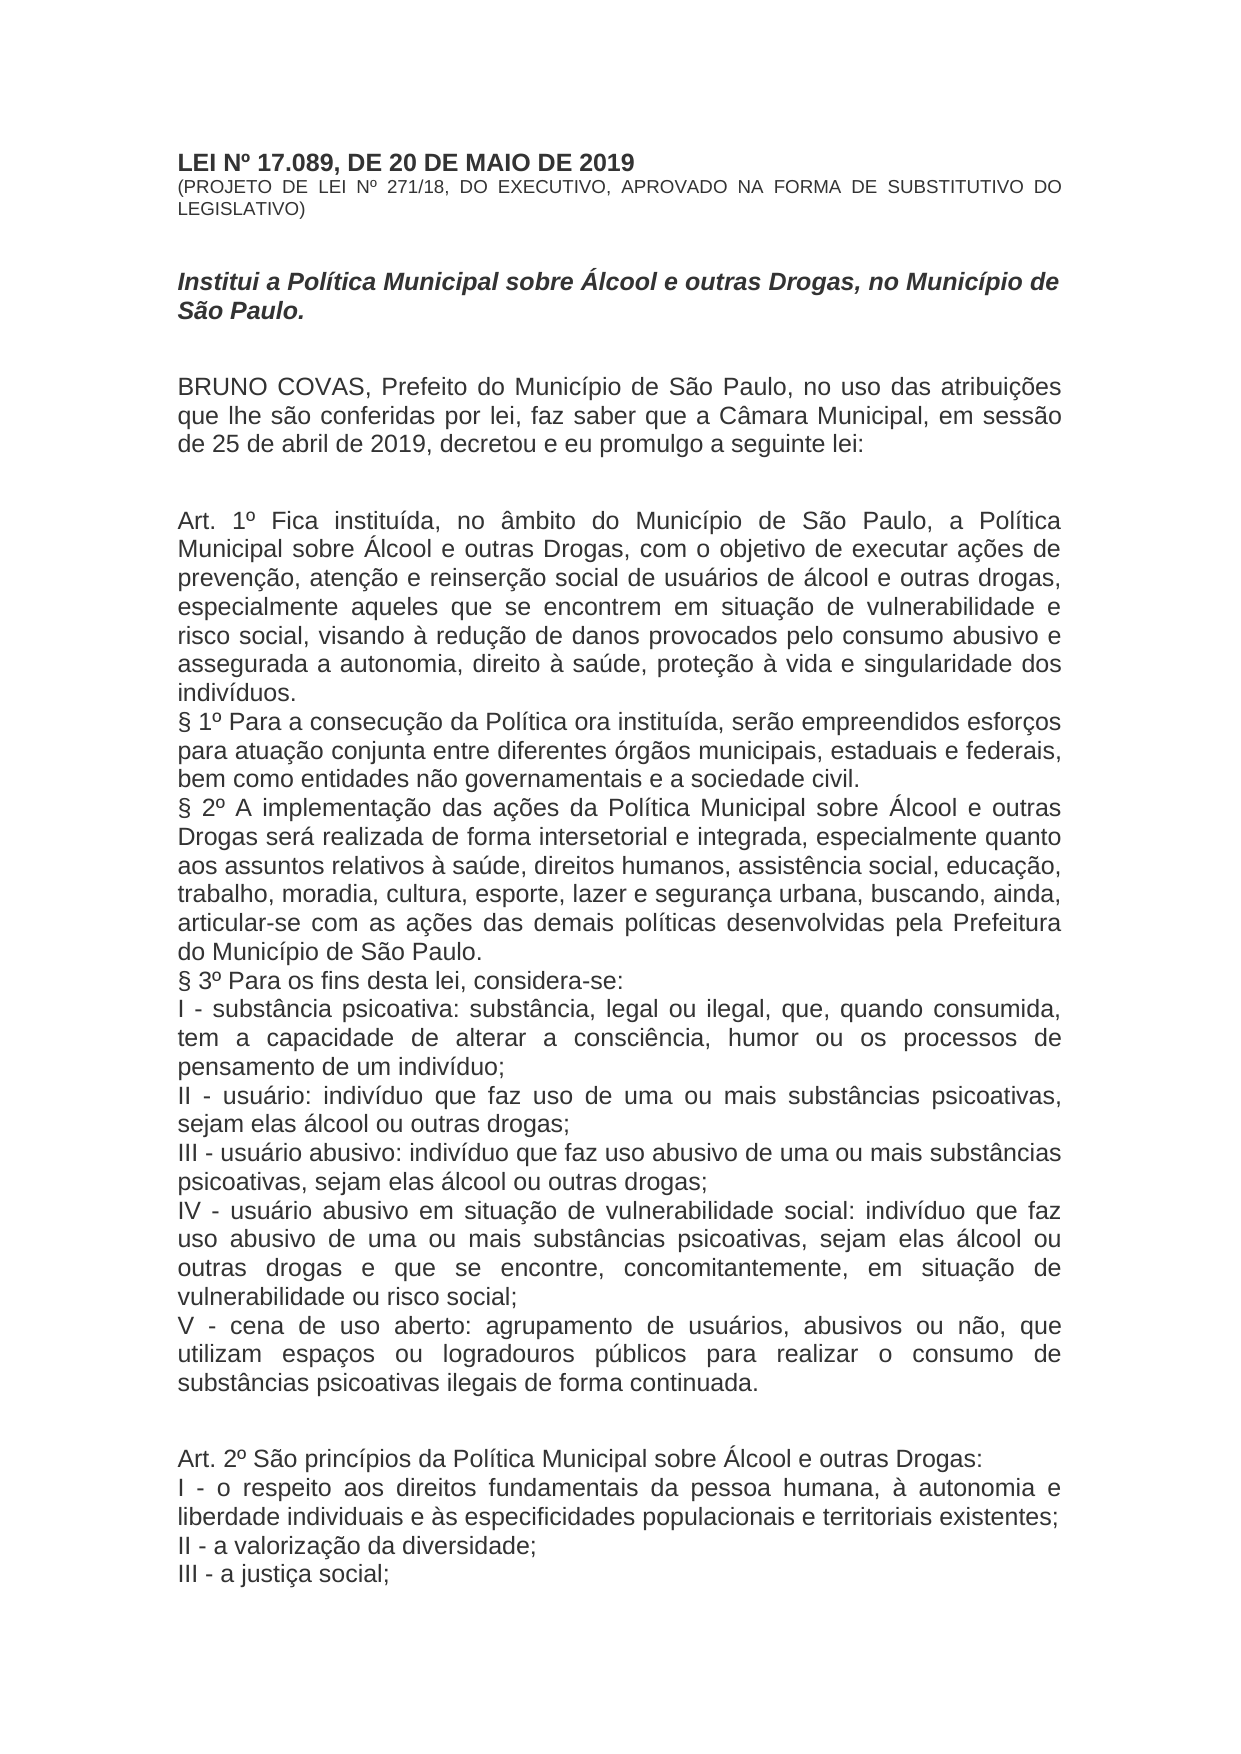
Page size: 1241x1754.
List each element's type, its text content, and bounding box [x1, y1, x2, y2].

text III - a justiça social; [177, 1559, 1063, 1588]
text (PROJETO DE LEI Nº 271/18, DO EXECUTIVO, APROVADO NA FORMA DE SUBSTITUTIVO DO LEGISLATIVO) [177, 176, 1063, 219]
text Art. 1º Fica instituída, no âmbito do Município de São Paulo, a Política Municipal sobre Álcool e outras Drogas, com o objetivo de executar ações de prevenção, atenção e reinserção social de usuários de álcool e outras drogas, especialmente aqueles que se encontrem em situação de vulnerabilidade e risco social, visando à redução de danos provocados pelo consumo abusivo e assegurada a autonomia, direito à saúde, proteção à vida e singularidade dos indivíduos. [177, 506, 1063, 707]
text Art. 2º São princípios da Política Municipal sobre Álcool e outras Drogas: [177, 1444, 1063, 1473]
text II - usuário: indivíduo que faz uso de uma ou mais substâncias psicoativas, sejam elas álcool ou outras drogas; [177, 1081, 1063, 1138]
text IV - usuário abusivo em situação de vulnerabilidade social: indivíduo que faz uso abusivo de uma ou mais substâncias psicoativas, sejam elas álcool ou outras drogas e que se encontre, concomitantemente, em situação de vulnerabilidade ou risco social; [177, 1196, 1063, 1311]
text I - substância psicoativa: substância, legal ou ilegal, que, quando consumida, tem a capacidade de alterar a consciência, humor ou os processos de pensamento de um indivíduo; [177, 994, 1063, 1081]
text I - o respeito aos direitos fundamentais da pessoa humana, à autonomia e liberdade individuais e às especificidades populacionais e territoriais existentes; [177, 1473, 1063, 1531]
text Institui a Política Municipal sobre Álcool e outras Drogas, no Município de São Paulo. [177, 267, 1063, 324]
text § 2º A implementação das ações da Política Municipal sobre Álcool e outras Drogas será realizada de forma intersetorial e integrada, especialmente quanto aos assuntos relativos à saúde, direitos humanos, assistência social, educação, trabalho, moradia, cultura, esporte, lazer e segurança urbana, buscando, ainda, articular-se com as ações das demais políticas desenvolvidas pela Prefeitura do Município de São Paulo. [177, 793, 1063, 966]
text § 1º Para a consecução da Política ora instituída, serão empreendidos esforços para atuação conjunta entre diferentes órgãos municipais, estaduais e federais, bem como entidades não governamentais e a sociedade civil. [177, 707, 1063, 793]
text II - a valorização da diversidade; [177, 1531, 1063, 1559]
text LEI Nº 17.089, DE 20 DE MAIO DE 2019 [177, 148, 1063, 176]
text § 3º Para os fins desta lei, considera-se: [177, 966, 1063, 994]
text V - cena de uso aberto: agrupamento de usuários, abusivos ou não, que utilizam espaços ou logradouros públicos para realizar o consumo de substâncias psicoativas ilegais de forma continuada. [177, 1311, 1063, 1397]
text BRUNO COVAS, Prefeito do Município de São Paulo, no uso das atribuições que lhe são conferidas por lei, faz saber que a Câmara Municipal, em sessão de 25 de abril de 2019, decretou e eu promulgo a seguinte lei: [177, 372, 1063, 458]
text III - usuário abusivo: indivíduo que faz uso abusivo de uma ou mais substâncias psicoativas, sejam elas álcool ou outras drogas; [177, 1138, 1063, 1196]
